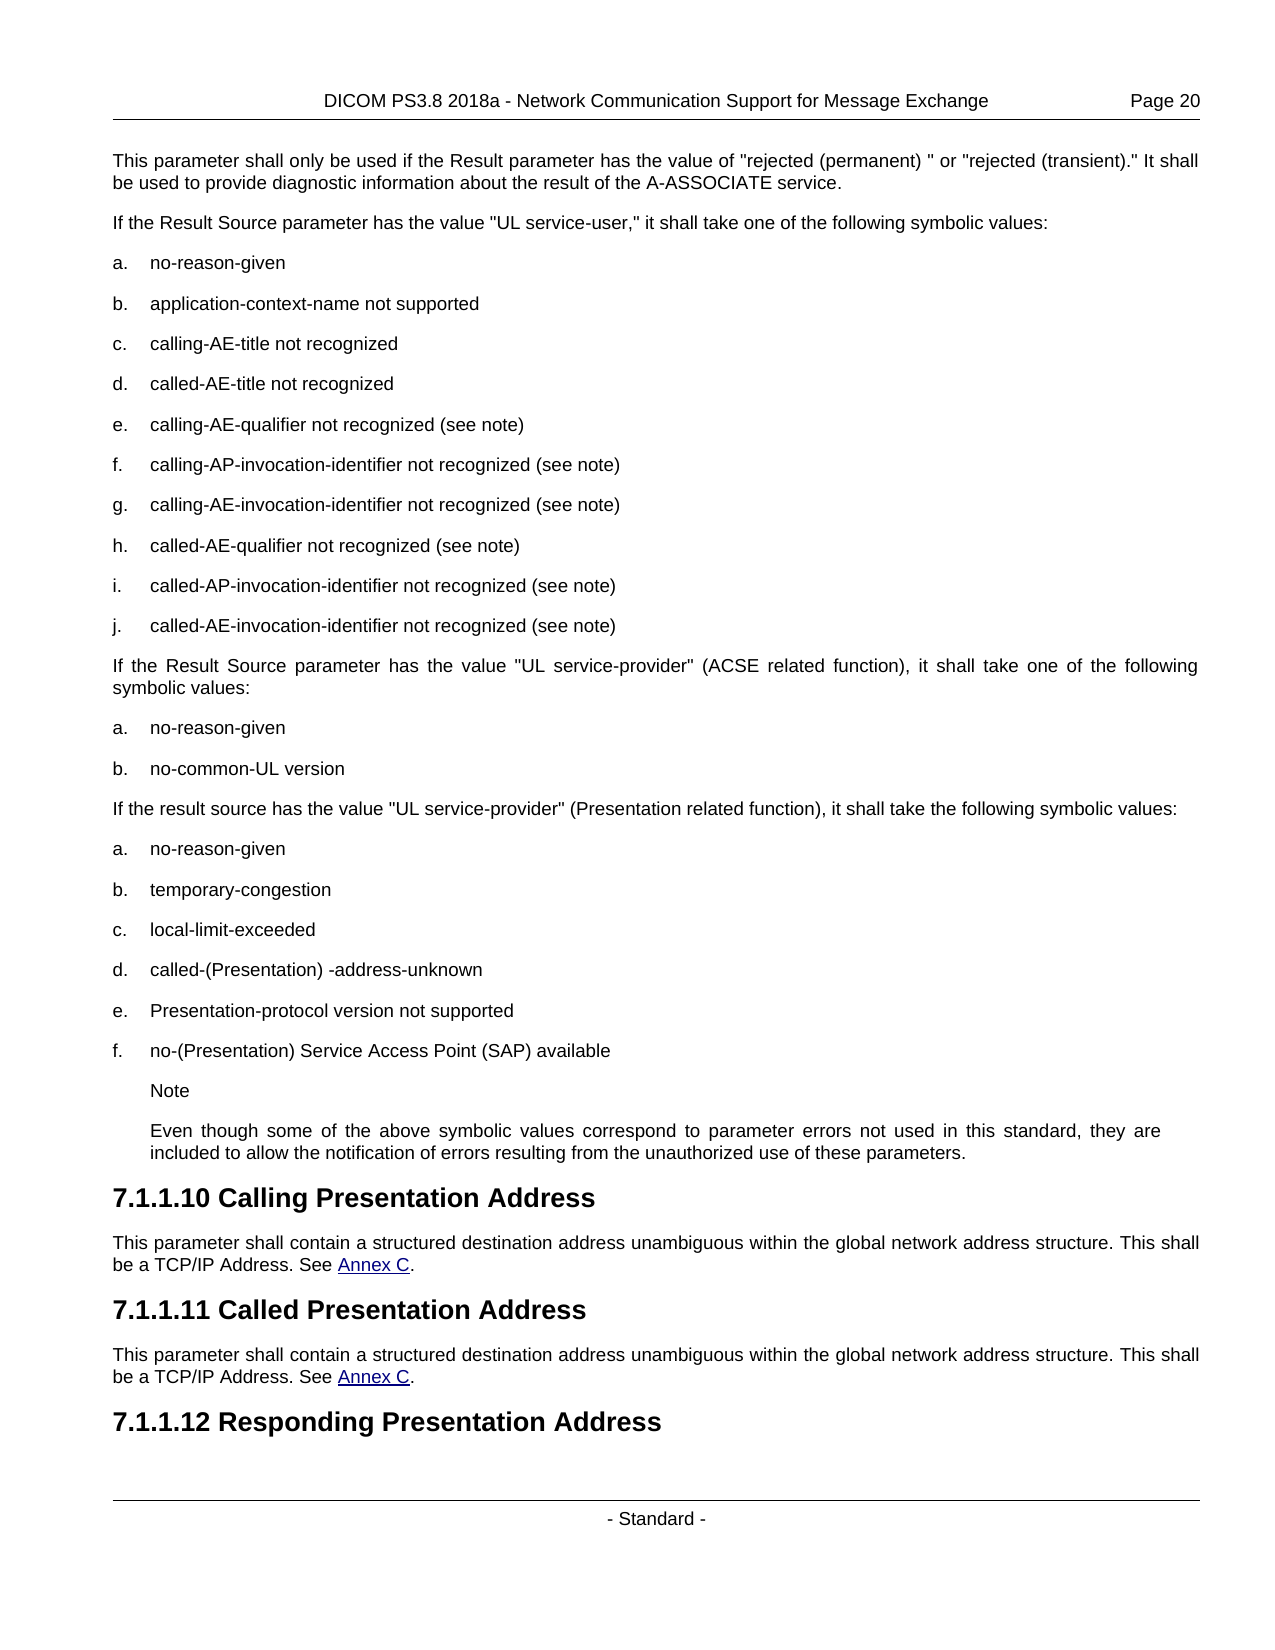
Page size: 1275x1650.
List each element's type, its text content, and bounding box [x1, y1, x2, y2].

list application-context-name not supported [112, 292, 1200, 314]
list local-limit-exceeded [112, 919, 1200, 940]
text 7.1.1.10 Calling Presentation Address [112, 1182, 1200, 1213]
text Even though some of the above symbolic values correspond to parameter errors not used in this standard, they are included to allow the notification of errors resulting from the unauthorized use of these parameters. [150, 1120, 1162, 1163]
text If the result source has the value "UL service-provider" (Presentation related function), it shall take the following symbolic values: [112, 798, 1200, 819]
list called-AE-title not recognized [112, 373, 1200, 395]
list temporary-congestion [112, 878, 1200, 900]
text If the Result Source parameter has the value "UL service-user," it shall take one of the following symbolic values: [112, 212, 1200, 233]
text This parameter shall only be used if the Result parameter has the value of "rejected (permanent) " or "rejected (transient)." It shall be used to provide diagnostic information about the result of the A-ASSOCIATE service. [112, 150, 1200, 193]
text 7.1.1.12 Responding Presentation Address [112, 1406, 1200, 1437]
list no-reason-given [112, 252, 1200, 274]
text 7.1.1.11 Called Presentation Address [112, 1294, 1200, 1325]
list called-AE-invocation-identifier not recognized (see note) [112, 615, 1200, 637]
text If the Result Source parameter has the value "UL service-provider" (ACSE related function), it shall take one of the following symbolic values: [112, 655, 1200, 698]
list calling-AP-invocation-identifier not recognized (see note) [112, 454, 1200, 475]
list no-(Presentation) Service Access Point (SAP) available [112, 1040, 1200, 1061]
list no-reason-given [112, 838, 1200, 860]
list Presentation-protocol version not supported [112, 999, 1200, 1021]
list calling-AE-title not recognized [112, 333, 1200, 354]
list called-(Presentation) -address-unknown [112, 959, 1200, 981]
list no-reason-given [112, 717, 1200, 739]
list no-common-UL version [112, 757, 1200, 779]
list calling-AE-qualifier not recognized (see note) [112, 413, 1200, 435]
text Note [150, 1080, 1162, 1102]
text This parameter shall contain a structured destination address unambiguous within the global network address structure. This shall be a TCP/IP Address. See Annex C. [112, 1232, 1200, 1275]
text This parameter shall contain a structured destination address unambiguous within the global network address structure. This shall be a TCP/IP Address. See Annex C. [112, 1344, 1200, 1387]
list called-AE-qualifier not recognized (see note) [112, 534, 1200, 556]
list calling-AE-invocation-identifier not recognized (see note) [112, 494, 1200, 516]
list called-AP-invocation-identifier not recognized (see note) [112, 575, 1200, 596]
